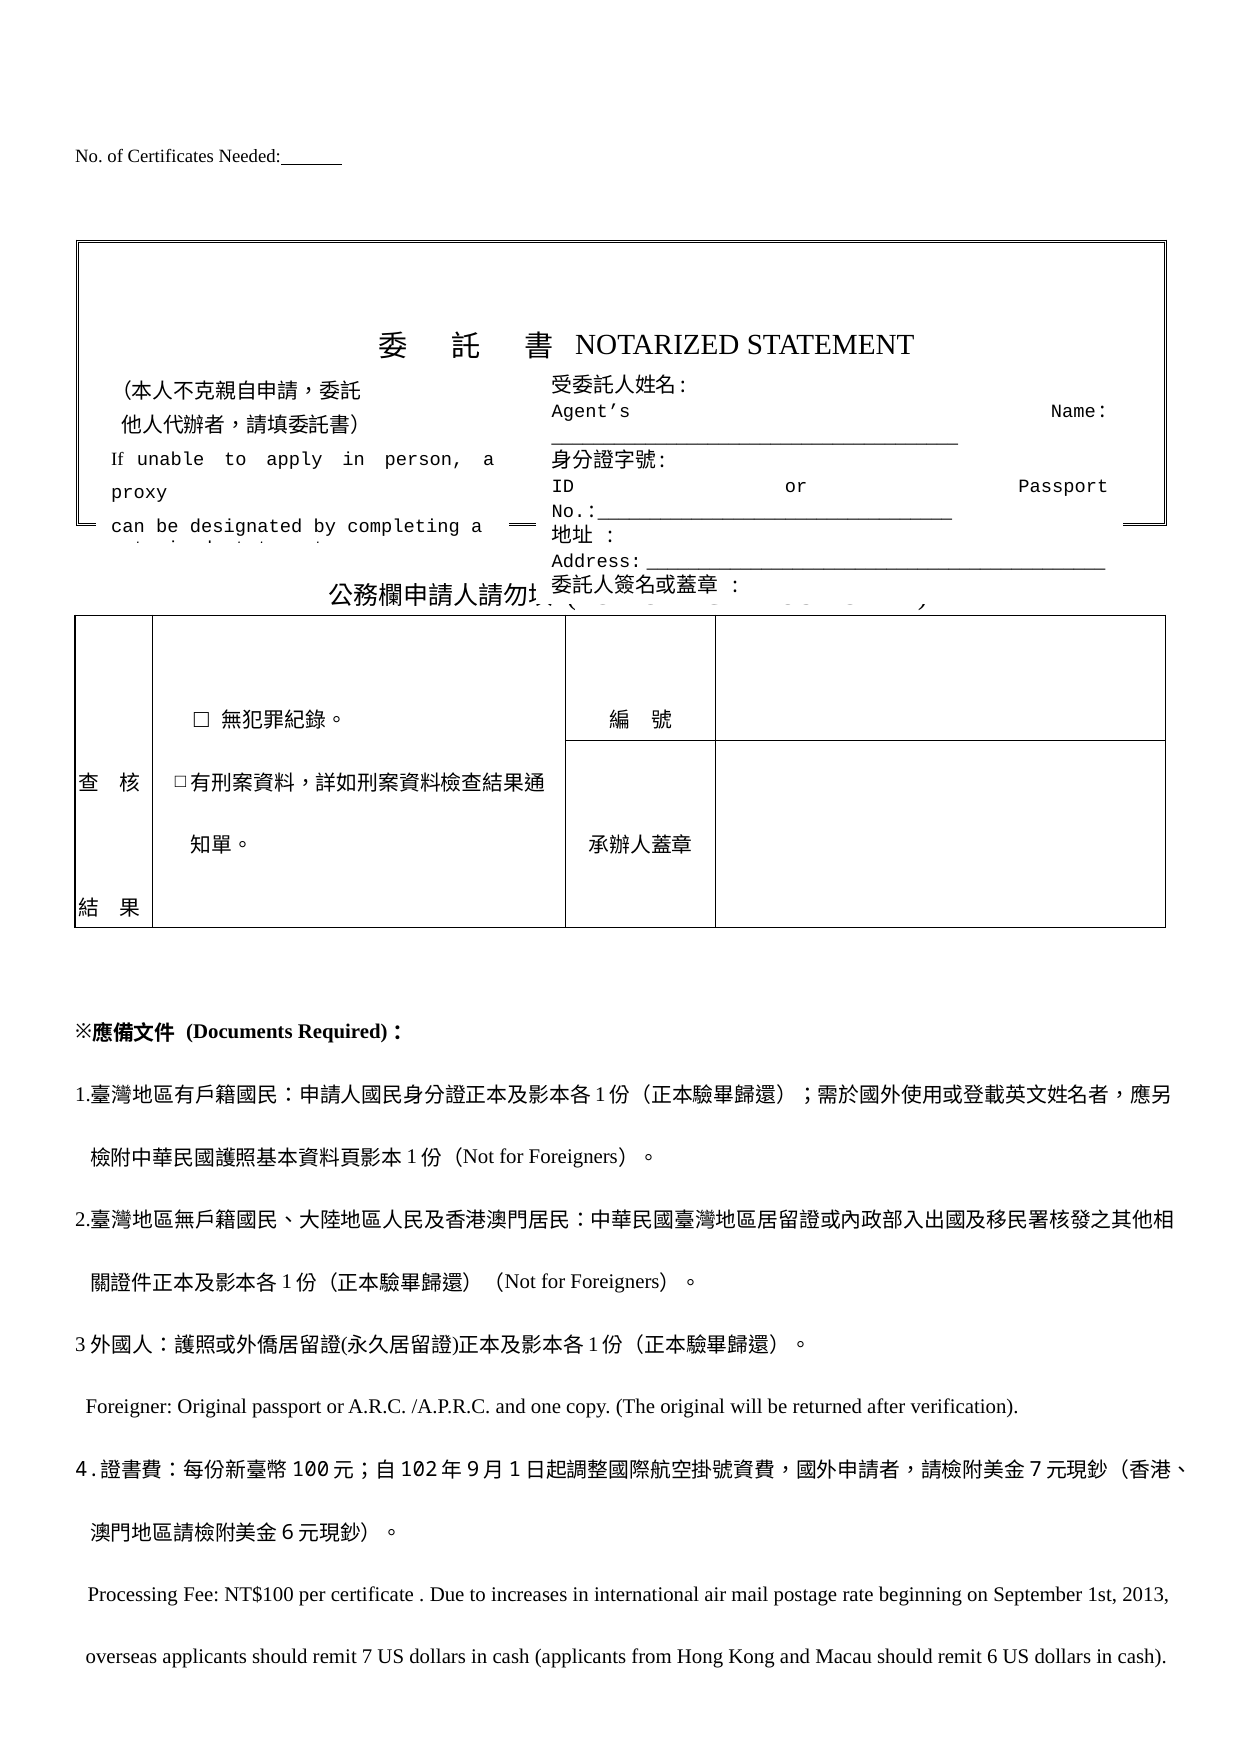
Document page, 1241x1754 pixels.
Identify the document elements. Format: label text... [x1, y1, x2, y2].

table_header 委 託 書 NOTARIZED STATEMENT [79, 243, 1164, 604]
text No. of Certificates Needed: [75, 114, 1181, 177]
text ※應備文件 (Documents Required)： [75, 989, 1181, 1052]
table_cell 承辦人蓋章 [566, 741, 715, 927]
text 公務欄申請人請勿填 (FOR OFFICIAL USE ONLY) [75, 552, 1181, 614]
text 3 外國人：護照或外僑居留證(永久居留證)正本及影本各1份（正本驗畢歸還）。 [75, 1302, 1181, 1364]
table_header 編 號 [566, 616, 715, 739]
table_header 無犯罪紀錄。 □ 有刑案資料，詳如刑案資料檢查結果通 知單。 [153, 616, 565, 927]
table_cell [716, 741, 1165, 927]
text Processing Fee: NT$100 per certificate . Due to increases in international air mail postage rate beginning on September 1st, 2013, overseas applicants should remit 7 US dollars in cash (applicants from Hong Kong and Macau should remit 6 US dollars in cash). [75, 1552, 1181, 1677]
text 1.臺灣地區有戶籍國民：申請人國民身分證正本及影本各1份（正本驗畢歸還）；需於國外使用或登載英文姓名者，應另檢附中華民國護照基本資料頁影本1份（Not for Foreigners）。 [75, 1052, 1181, 1177]
table_header 查 核 結 果 [76, 616, 152, 927]
text 4.證書費：每份新臺幣100元；自102年9月1日起調整國際航空掛號資費，國外申請者，請檢附美金7元現鈔（香港、澳門地區請檢附美金6元現鈔）。 [75, 1427, 1181, 1552]
text Foreigner: Original passport or A.R.C. /A.P.R.C. and one copy. (The original will be returned after verification). [75, 1364, 1181, 1427]
text 2.臺灣地區無戶籍國民、大陸地區人民及香港澳門居民：中華民國臺灣地區居留證或內政部入出國及移民署核發之其他相關證件正本及影本各1份（正本驗畢歸還）（Not for Foreigners）。 [75, 1177, 1181, 1302]
table_header [716, 616, 1165, 739]
